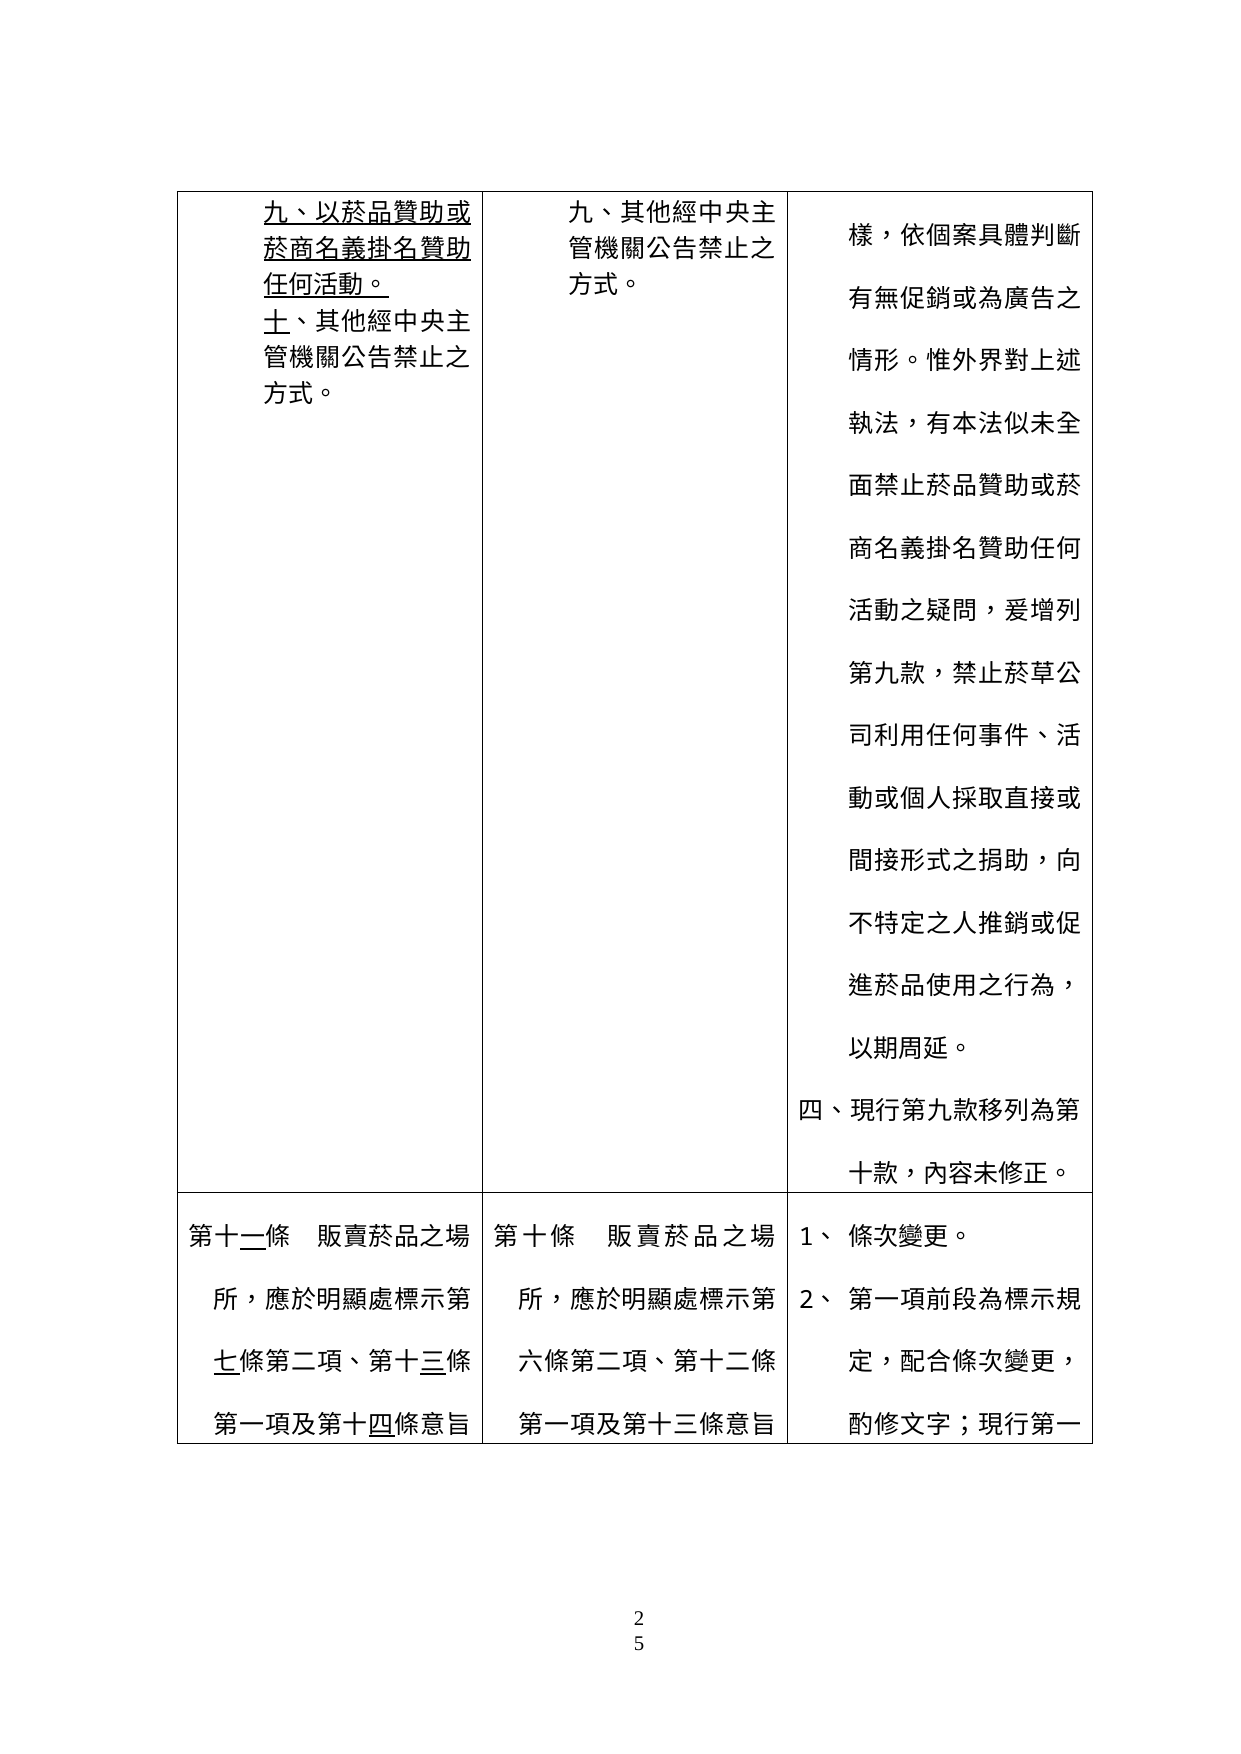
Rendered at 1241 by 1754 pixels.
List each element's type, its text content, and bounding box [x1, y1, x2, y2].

table_cell 條次變更。 第一項前段為標示規定，配合條次變更，酌修文字；現行第一 [788, 1193, 1092, 1443]
table_cell 九、以菸品贊助或菸商名義掛名贊助任何活動。 十、其他經中央主管機關公告禁止之方式。 [178, 192, 482, 1192]
table_cell 樣，依個案具體判斷有無促銷或為廣告之情形。惟外界對上述執法，有本法似未全面禁止菸品贊助或菸商名義掛名贊助任何活動之疑問，爰增列第九款，禁止菸草公司利用任何事件、活動或個人採取直接或間接形式之捐助，向不特定之人推銷或促進菸品使用之行為，以期周延。 四、現行第九款移列為第十款，內容未修正。 [788, 192, 1092, 1192]
table_cell 九、其他經中央主管機關公告禁止之方式。 [483, 192, 787, 1192]
table_cell 第十一條 販賣菸品之場所，應於明顯處標示第七條第二項、第十三條第一項及第十四條意旨 [178, 1193, 482, 1443]
table_cell 第十條 販賣菸品之場所，應於明顯處標示第六條第二項、第十二條第一項及第十三條意旨 [483, 1193, 787, 1443]
